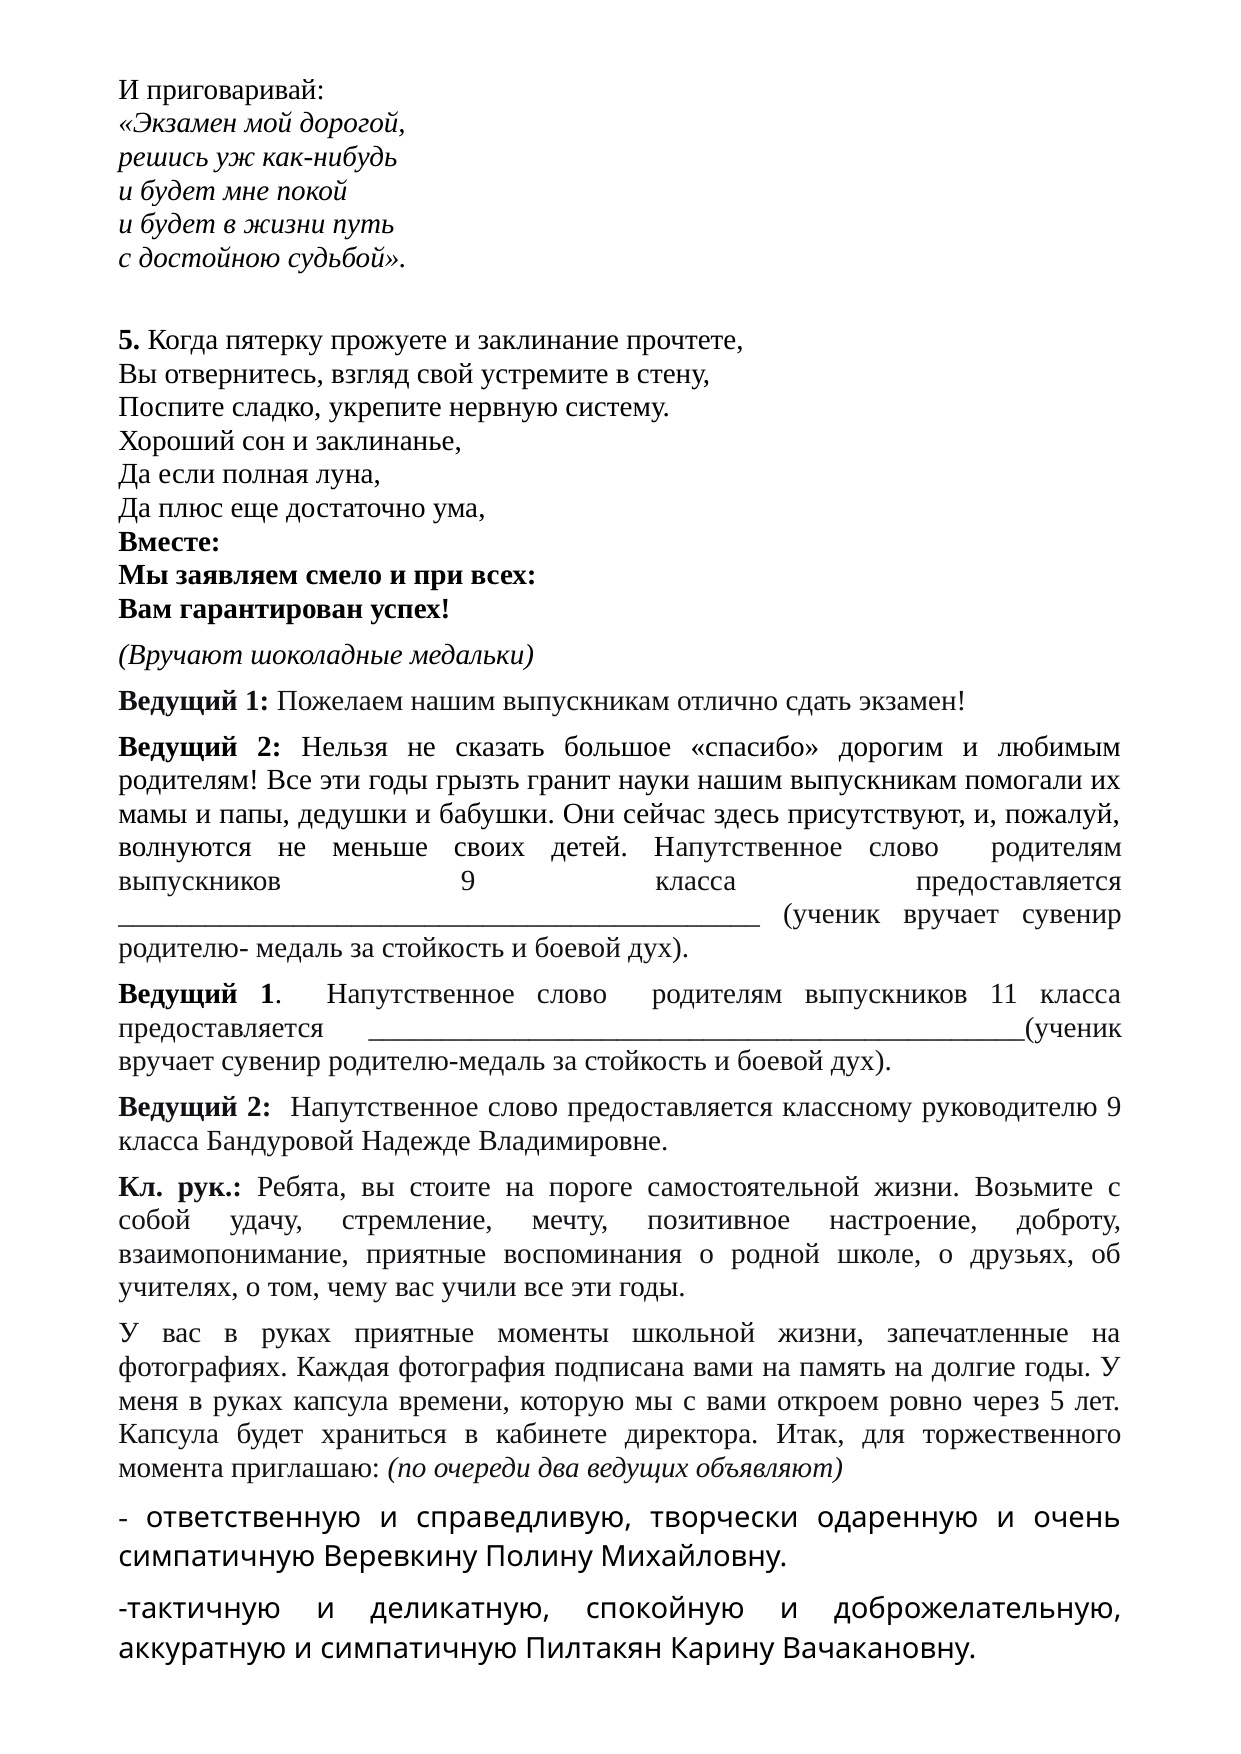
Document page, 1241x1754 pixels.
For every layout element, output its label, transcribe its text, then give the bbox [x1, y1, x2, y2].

text Хороший сон и заклинанье, [118, 423, 1122, 457]
text Ведущий 2: Нельзя не сказать большое «спасибо» дорогим и любимым родителям! Все эти годы грызть гранит науки нашим выпускникам помогали их мамы и папы, дедушки и бабушки. Они сейчас здесь присутствуют, и, пожалуй, волнуются не меньше своих детей. Напутственное слово родителям выпускников 9 класса предоставляется ____________________________________________ (ученик вручает сувенир родителю- медаль за стойкость и боевой дух). [118, 729, 1122, 964]
text Ведущий 2: Напутственное слово предоставляется классному руководителю 9 класса Бандуровой Надежде Владимировне. [118, 1089, 1122, 1156]
text 5. Когда пятерку прожуете и заклинание прочтете, [118, 322, 1122, 356]
text И приговаривай: [118, 72, 1122, 106]
text У вас в руках приятные моменты школьной жизни, запечатленные на фотографиях. Каждая фотография подписана вами на память на долгие годы. У меня в руках капсула времени, которую мы с вами откроем ровно через 5 лет. Капсула будет храниться в кабинете директора. Итак, для торжественного момента приглашаю: (по очереди два ведущих объявляют) [118, 1316, 1122, 1483]
text Вам гарантирован успех! [118, 591, 1122, 624]
text -тактичную и деликатную, спокойную и доброжелательную, аккуратную и симпатичную Пилтакян Карину Вачакановну. [118, 1588, 1122, 1667]
text и будет в жизни путь [118, 206, 1122, 240]
text Поспите сладко, укрепите нервную систему. [118, 389, 1122, 423]
text решись уж как-нибудь [118, 139, 1122, 173]
text (Вручают шоколадные медальки) [118, 637, 1122, 670]
text «Экзамен мой дорогой, [118, 106, 1122, 139]
text Да если полная луна, [118, 457, 1122, 490]
text Ведущий 1: Пожелаем нашим выпускникам отлично сдать экзамен! [118, 683, 1122, 716]
text Вместе: [118, 524, 1122, 557]
text - ответственную и справедливую, творчески одаренную и очень симпатичную Веревкину Полину Михайловну. [118, 1496, 1122, 1575]
text Да плюс еще достаточно ума, [118, 490, 1122, 524]
text с достойною судьбой». [118, 240, 1122, 273]
text и будет мне покой [118, 173, 1122, 206]
text Вы отвернитесь, взгляд свой устремите в стену, [118, 356, 1122, 389]
text Ведущий 1. Напутственное слово родителям выпускников 11 класса предоставляется _____________________________________________(ученик вручает сувенир родителю-медаль за стойкость и боевой дух). [118, 976, 1122, 1077]
text Кл. рук.: Ребята, вы стоите на пороге самостоятельной жизни. Возьмите с собой удачу, стремление, мечту, позитивное настроение, доброту, взаимопонимание, приятные воспоминания о родной школе, о друзьях, об учителях, о том, чему вас учили все эти годы. [118, 1169, 1122, 1303]
text Мы заявляем смело и при всех: [118, 557, 1122, 591]
